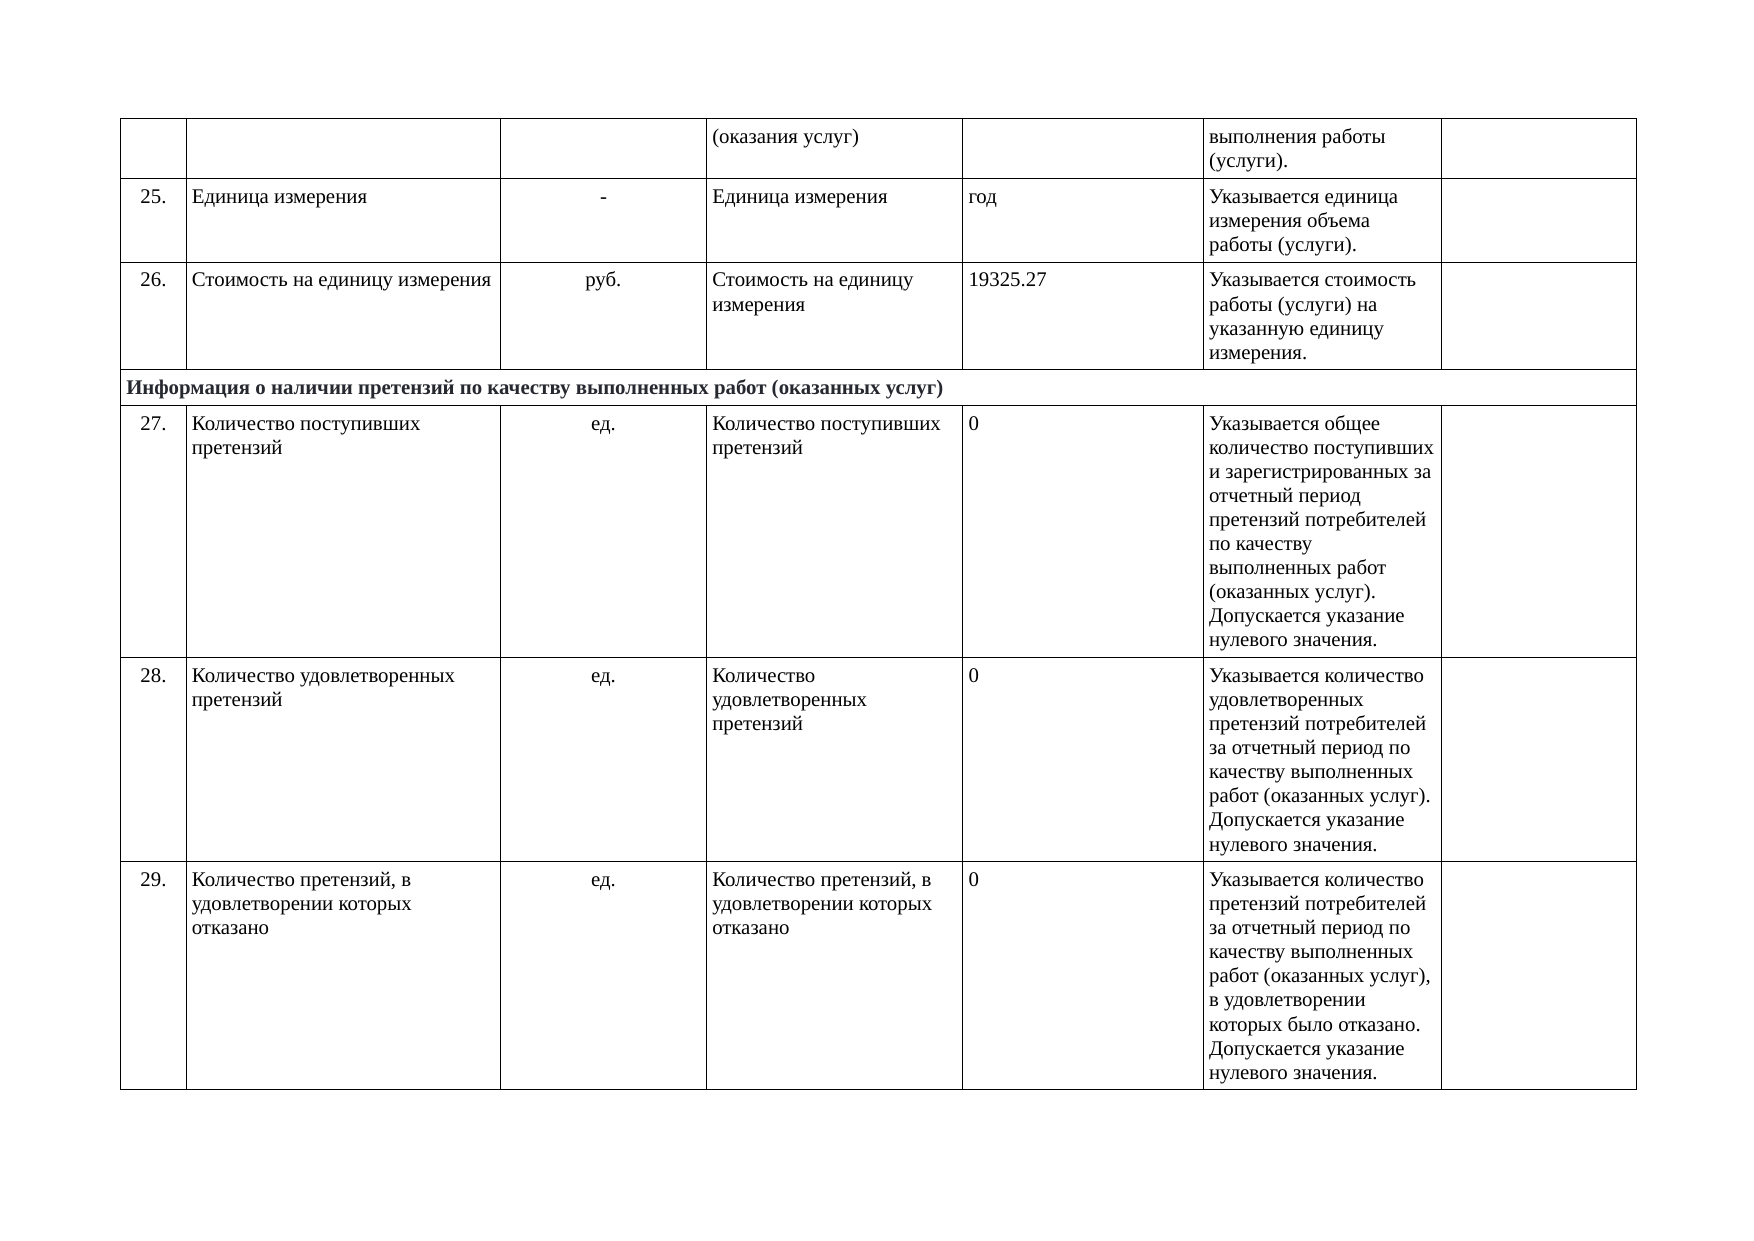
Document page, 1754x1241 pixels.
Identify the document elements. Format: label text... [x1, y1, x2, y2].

table_cell 25. [121, 179, 186, 262]
table_cell Количество удовлетворенных претензий [187, 658, 500, 861]
table_cell 0 [963, 658, 1203, 861]
table_cell Указывается количество претензий потребителей за отчетный период по качеству выполненных работ (оказанных услуг), в удовлетворении которых было отказано. Допускается указание нулевого значения. [1204, 862, 1441, 1089]
table_cell (оказания услуг) [707, 119, 962, 178]
table_cell руб. [501, 263, 706, 369]
table_cell [963, 119, 1203, 178]
table_cell Указывается единица измерения объема работы (услуги). [1204, 179, 1441, 262]
table_cell Единица измерения [707, 179, 962, 262]
table_cell 0 [963, 406, 1203, 657]
table_cell [1442, 862, 1636, 1089]
table_cell Стоимость на единицу измерения [707, 263, 962, 369]
table_cell - [501, 119, 706, 178]
table_cell Указывается общее количество поступивших и зарегистрированных за отчетный период претензий потребителей по качеству выполненных работ (оказанных услуг). Допускается указание нулевого значения. [1204, 406, 1441, 657]
table_cell ед. [501, 862, 706, 1089]
table_cell [187, 119, 500, 178]
table_cell - [501, 179, 706, 262]
table_cell 27. [121, 406, 186, 657]
table_cell Стоимость на единицу измерения [187, 263, 500, 369]
table_cell Количество поступивших претензий [187, 406, 500, 657]
table_cell Количество претензий, в удовлетворении которых отказано [187, 862, 500, 1089]
table_cell Количество удовлетворенных претензий [707, 658, 962, 861]
table_cell Указывается количество удовлетворенных претензий потребителей за отчетный период по качеству выполненных работ (оказанных услуг). Допускается указание нулевого значения. [1204, 658, 1441, 861]
table_cell [1442, 179, 1636, 262]
table_cell [1442, 119, 1636, 178]
table_cell выполнения работы (услуги). [1204, 119, 1441, 178]
table_cell [1442, 263, 1636, 369]
table_cell 0 [963, 862, 1203, 1089]
table_cell ед. [501, 658, 706, 861]
table_cell [1442, 658, 1636, 861]
table_cell [1442, 406, 1636, 657]
table_cell 28. [121, 658, 186, 861]
table_cell 29. [121, 862, 186, 1089]
table_cell Количество претензий, в удовлетворении которых отказано [707, 862, 962, 1089]
table_cell 26. [121, 263, 186, 369]
table_cell 19325,27 [963, 263, 1203, 369]
table_cell Информация о наличии претензий по качеству выполненных работ (оказанных услуг) [121, 370, 1636, 405]
table_cell Указывается стоимость работы (услуги) на указанную единицу измерения. [1204, 263, 1441, 369]
table_cell [121, 119, 186, 178]
table_cell год [963, 179, 1203, 262]
table_cell ед. [501, 406, 706, 657]
table_cell Единица измерения [187, 179, 500, 262]
table_cell Количество поступивших претензий [707, 406, 962, 657]
